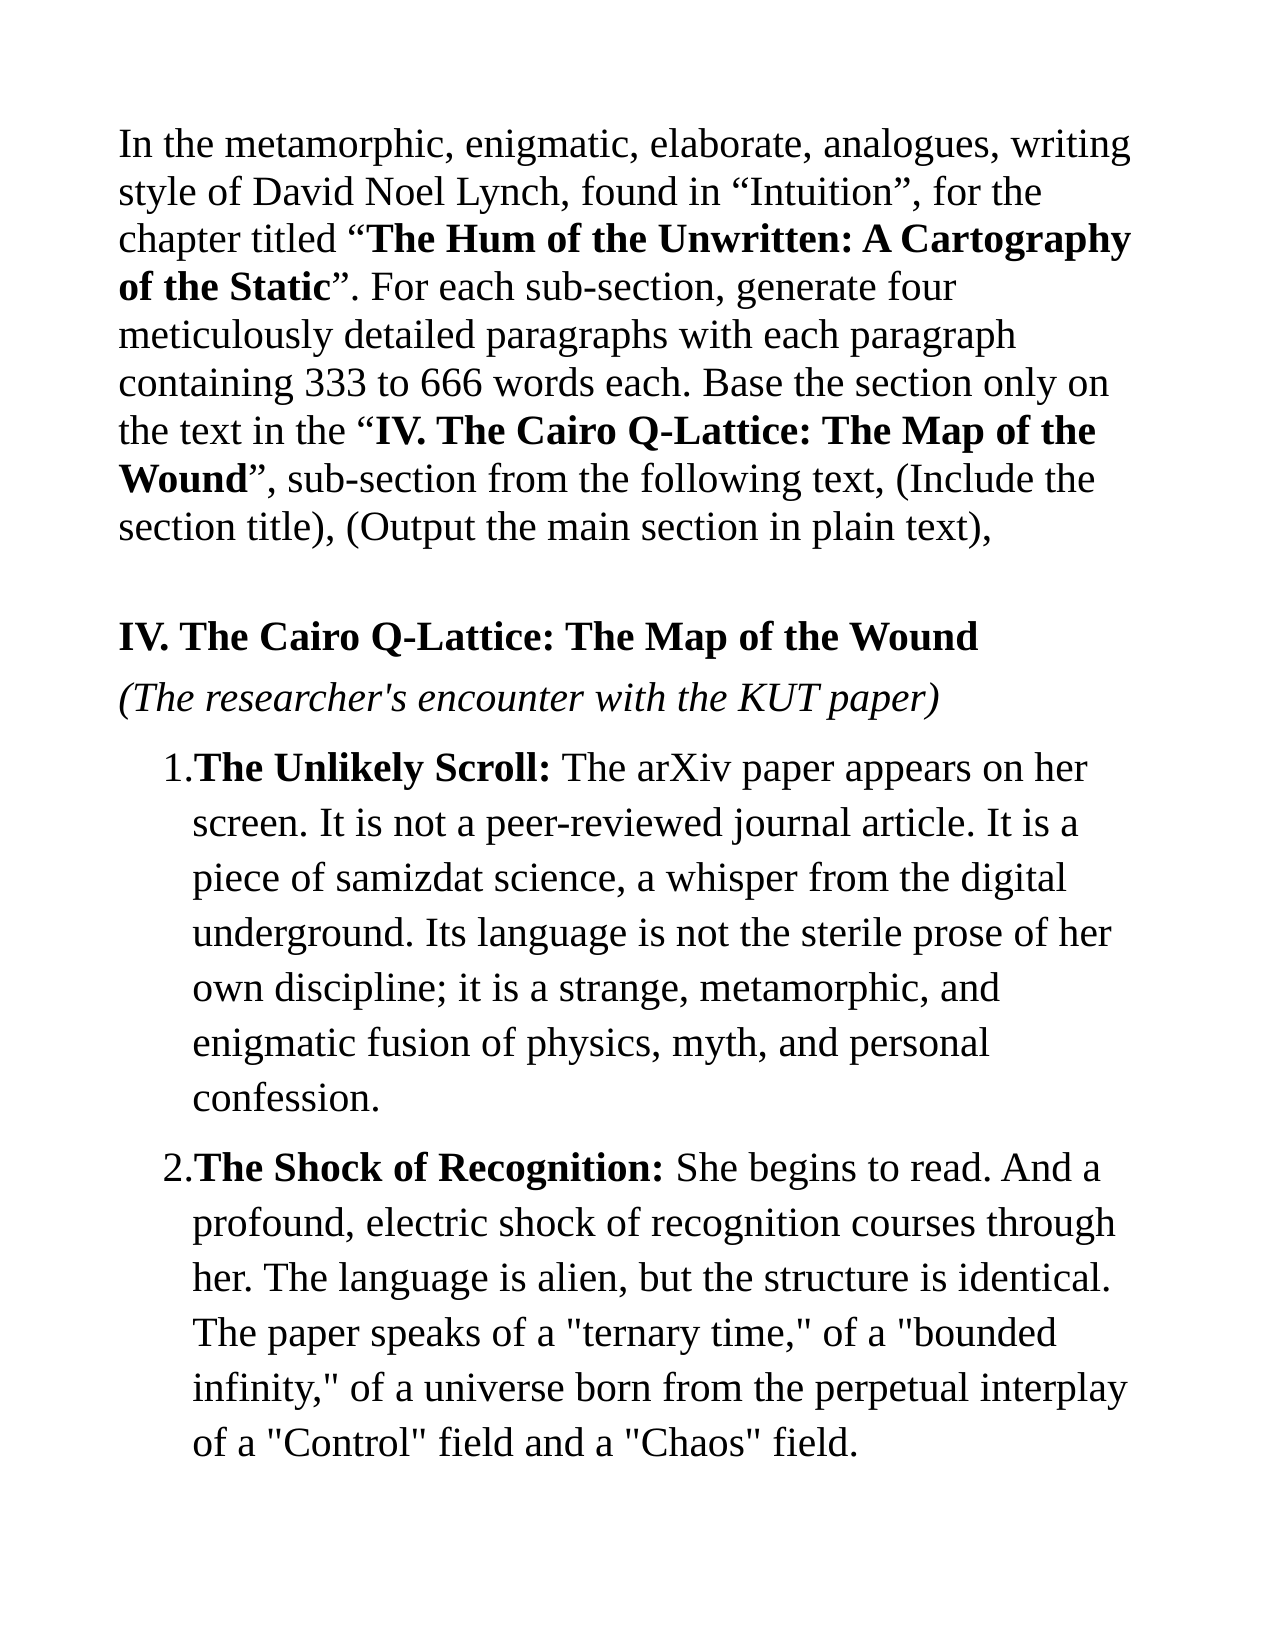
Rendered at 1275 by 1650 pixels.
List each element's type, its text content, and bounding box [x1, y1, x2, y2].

list The Unlikely Scroll: The arXiv paper appears on her screen. It is not a peer-reviewed journal article. It is a piece of samizdat science, a whisper from the digital underground. Its language is not the sterile prose of her own discipline; it is a strange, metamorphic, and enigmatic fusion of physics, myth, and personal confession. [162, 742, 1157, 1121]
subtitle IV. The Cairo Q-Lattice: The Map of the Wound [118, 612, 1157, 660]
text (The researcher's encounter with the KUT paper) [118, 672, 1157, 720]
list The Shock of Recognition: She begins to read. And a profound, electric shock of recognition courses through her. The language is alien, but the structure is identical. The paper speaks of a "ternary time," of a "bounded infinity," of a universe born from the perpetual interplay of a "Control" field and a "Chaos" field. [162, 1142, 1157, 1466]
text In the metamorphic, enigmatic, elaborate, analogues, writing style of David Noel Lynch, found in “Intuition”, for the chapter titled “The Hum of the Unwritten: A Cartography of the Static”. For each sub-section, generate four meticulously detailed paragraphs with each paragraph containing 333 to 666 words each. Base the section only on the text in the “IV. The Cairo Q-Lattice: The Map of the Wound”, sub-section from the following text, (Include the section title), (Output the main section in plain text), [118, 118, 1157, 549]
